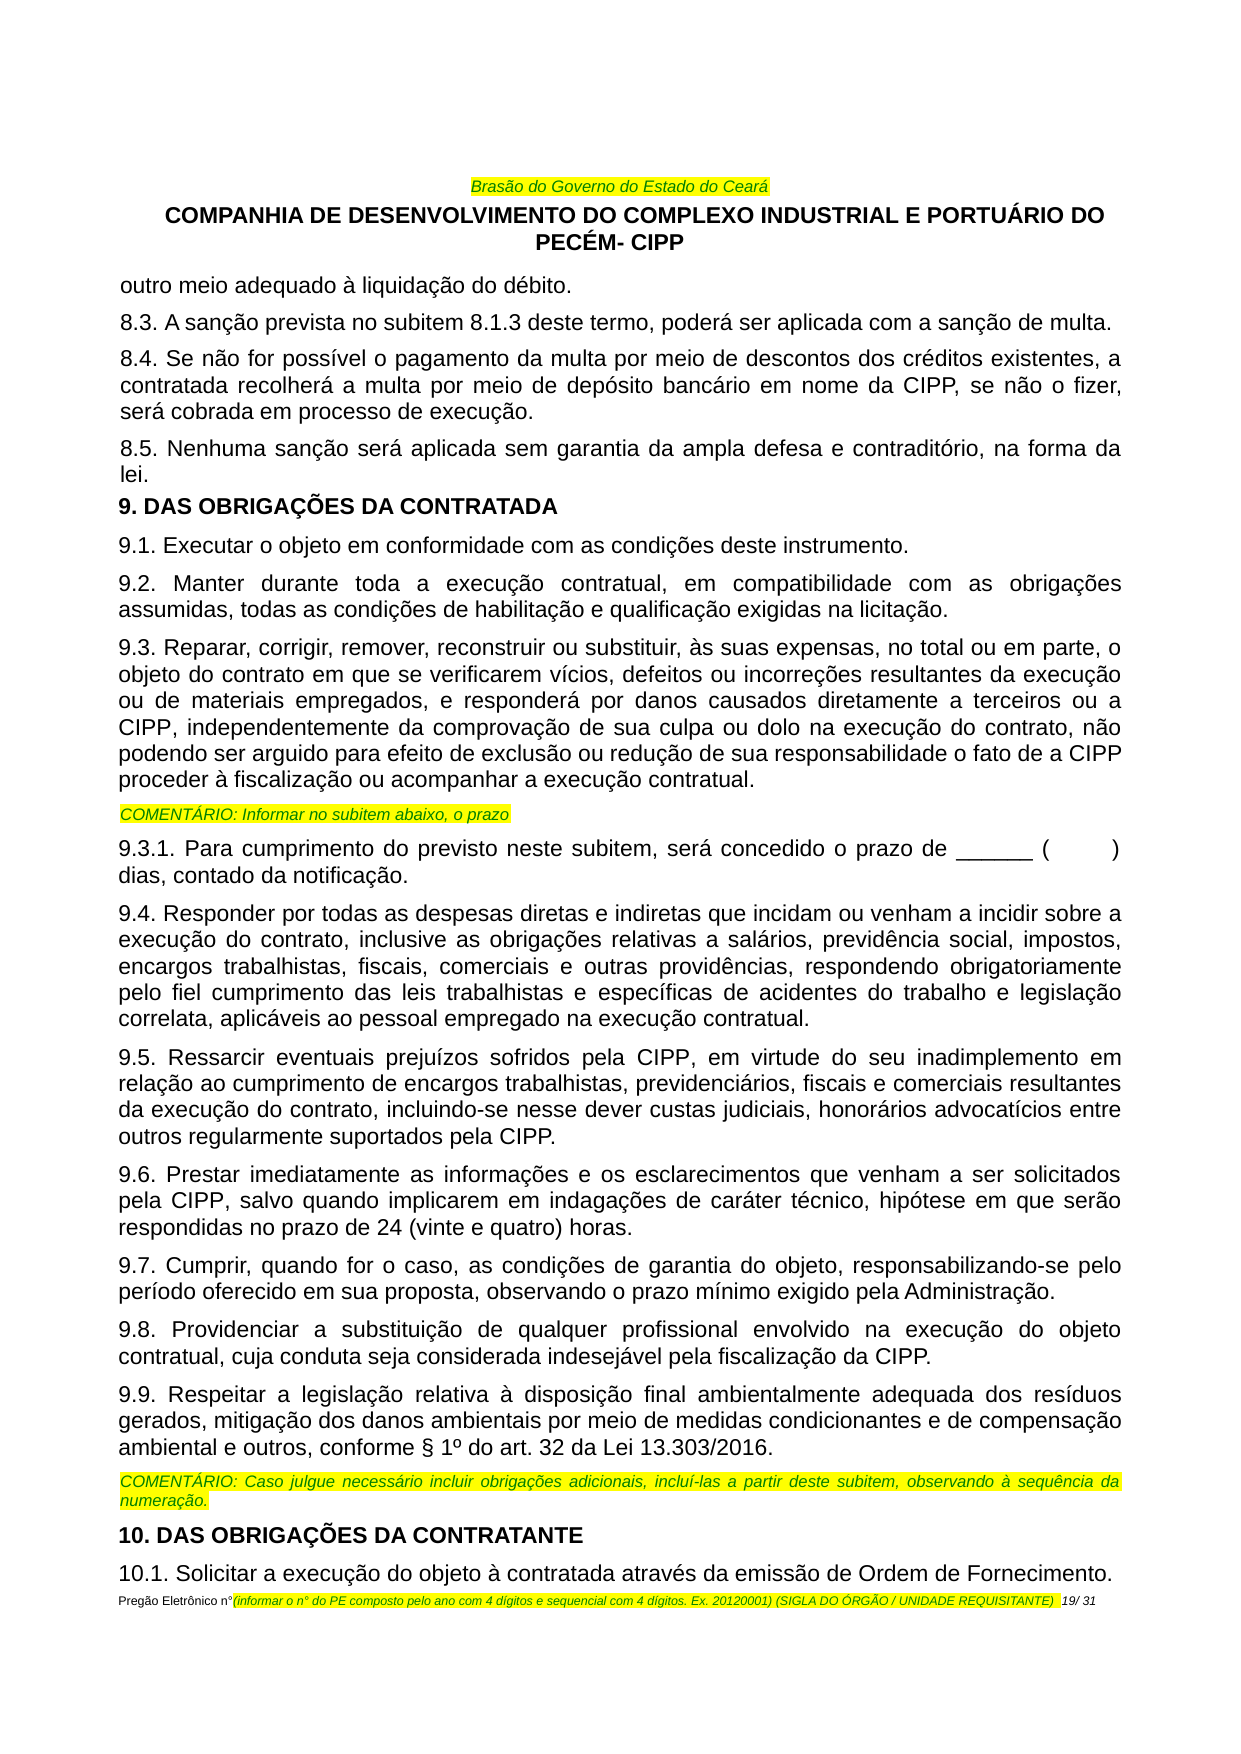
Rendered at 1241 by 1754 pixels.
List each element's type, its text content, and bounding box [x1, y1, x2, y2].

text 9.6. Prestar imediatamente as informações e os esclarecimentos que venham a ser solicitados pela CIPP, salvo quando implicarem em indagações de caráter técnico, hipótese em que serão respondidas no prazo de 24 (vinte e quatro) horas. [118, 1161, 1122, 1240]
text 9.2. Manter durante toda a execução contratual, em compatibilidade com as obrigações assumidas, todas as condições de habilitação e qualificação exigidas na licitação. [118, 570, 1122, 622]
text 8.5. Nenhuma sanção será aplicada sem garantia da ampla defesa e contraditório, na forma da lei. [120, 435, 1122, 487]
text 9. DAS OBRIGAÇÕES DA CONTRATADA [118, 493, 1122, 520]
text COMENTÁRIO: Informar no subitem abaixo, o prazo [120, 804, 1122, 823]
text 8.3. A sanção prevista no subitem 8.1.3 deste termo, poderá ser aplicada com a sanção de multa. [120, 308, 1122, 335]
text 10. DAS OBRIGAÇÕES DA CONTRATANTE [118, 1522, 1122, 1548]
text 9.8. Providenciar a substituição de qualquer profissional envolvido na execução do objeto contratual, cuja conduta seja considerada indesejável pela fiscalização da CIPP. [118, 1316, 1122, 1369]
text outro meio adequado à liquidação do débito. [120, 272, 1122, 298]
text 9.4. Responder por todas as despesas diretas e indiretas que incidam ou venham a incidir sobre a execução do contrato, inclusive as obrigações relativas a salários, previdência social, impostos, encargos trabalhistas, fiscais, comerciais e outras providências, respondendo obrigatoriamente pelo fiel cumprimento das leis trabalhistas e específicas de acidentes do trabalho e legislação correlata, aplicáveis ao pessoal empregado na execução contratual. [118, 900, 1122, 1032]
text 9.5. Ressarcir eventuais prejuízos sofridos pela CIPP, em virtude do seu inadimplemento em relação ao cumprimento de encargos trabalhistas, previdenciários, fiscais e comerciais resultantes da execução do contrato, incluindo-se nesse dever custas judiciais, honorários advocatícios entre outros regularmente suportados pela CIPP. [118, 1044, 1122, 1149]
text 10.1. Solicitar a execução do objeto à contratada através da emissão de Ordem de Fornecimento. [118, 1560, 1122, 1587]
text 9.1. Executar o objeto em conformidade com as condições deste instrumento. [118, 532, 1122, 558]
text 9.3. Reparar, corrigir, remover, reconstruir ou substituir, às suas expensas, no total ou em parte, o objeto do contrato em que se verificarem vícios, defeitos ou incorreções resultantes da execução ou de materiais empregados, e responderá por danos causados diretamente a terceiros ou a CIPP, independentemente da comprovação de sua culpa ou dolo na execução do contrato, não podendo ser arguido para efeito de exclusão ou redução de sua responsabilidade o fato de a CIPP proceder à fiscalização ou acompanhar a execução contratual. [118, 634, 1122, 792]
text 9.9. Respeitar a legislação relativa à disposição final ambientalmente adequada dos resíduos gerados, mitigação dos danos ambientais por meio de medidas condicionantes e de compensação ambiental e outros, conforme § 1º do art. 32 da Lei 13.303/2016. [118, 1381, 1122, 1460]
text 9.3.1. Para cumprimento do previsto neste subitem, será concedido o prazo de ______ ( ) dias, contado da notificação. [118, 835, 1122, 888]
text 8.4. Se não for possível o pagamento da multa por meio de descontos dos créditos existentes, a contratada recolherá a multa por meio de depósito bancário em nome da CIPP, se não o fizer, será cobrada em processo de execução. [120, 345, 1122, 424]
text 9.7. Cumprir, quando for o caso, as condições de garantia do objeto, responsabilizando-se pelo período oferecido em sua proposta, observando o prazo mínimo exigido pela Administração. [118, 1252, 1122, 1304]
text COMENTÁRIO: Caso julgue necessário incluir obrigações adicionais, incluí-las a partir deste subitem, observando à sequência da numeração. [120, 1472, 1122, 1510]
